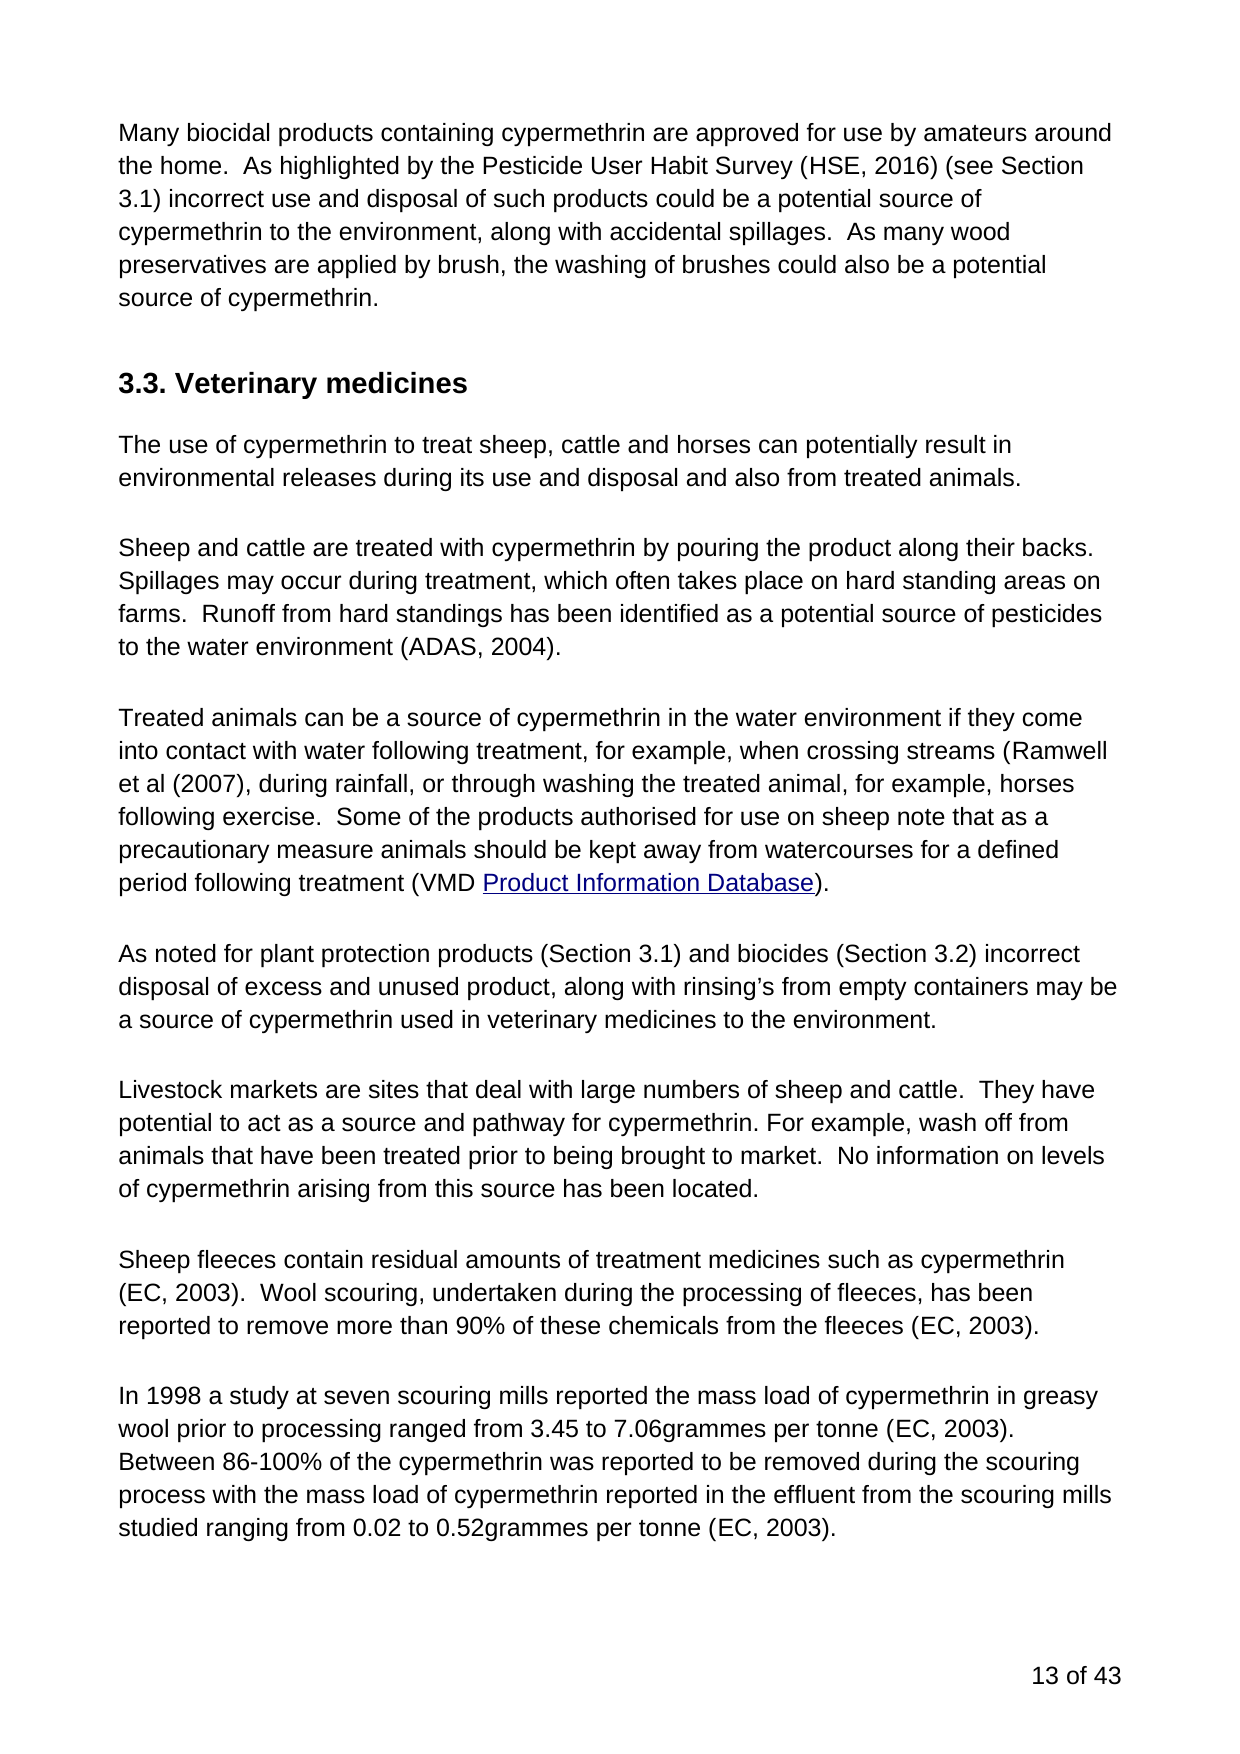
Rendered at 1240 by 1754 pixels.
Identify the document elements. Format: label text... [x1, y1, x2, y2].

text As noted for plant protection products (Section 3.1) and biocides (Section 3.2) incorrect disposal of excess and unused product, along with rinsing’s from empty containers may be a source of cypermethrin used in veterinary medicines to the environment. [118, 938, 1121, 1033]
text In 1998 a study at seven scouring mills reported the mass load of cypermethrin in greasy wool prior to processing ranged from 3.45 to 7.06grammes per tonne (EC, 2003). Between 86-100% of the cypermethrin was reported to be removed during the scouring process with the mass load of cypermethrin reported in the effluent from the scouring mills studied ranging from 0.02 to 0.52grammes per tonne (EC, 2003). [118, 1381, 1121, 1542]
text Treated animals can be a source of cypermethrin in the water environment if they come into contact with water following treatment, for example, when crossing streams (Ramwell et al (2007), during rainfall, or through washing the treated animal, for example, horses following exercise. Some of the products authorised for use on sheep note that as a precautionary measure animals should be kept away from watercourses for a defined period following treatment (VMD Product Information Database). [118, 703, 1121, 897]
text Sheep fleeces contain residual amounts of treatment medicines such as cypermethrin (EC, 2003). Wool scouring, undertaken during the processing of fleeces, has been reported to remove more than 90% of these chemicals from the fleeces (EC, 2003). [118, 1245, 1121, 1339]
text The use of cypermethrin to treat sheep, cattle and horses can potentially result in environmental releases during its use and disposal and also from treated animals. [118, 430, 1121, 492]
subtitle 3.3. Veterinary medicines [118, 366, 1121, 400]
text Livestock markets are sites that deal with large numbers of sheep and cattle. They have potential to act as a source and pathway for cypermethrin. For example, wash off from animals that have been treated prior to being brought to market. No information on levels of cypermethrin arising from this source has been located. [118, 1075, 1121, 1203]
text Many biocidal products containing cypermethrin are approved for use by amateurs around the home. As highlighted by the Pesticide User Habit Survey (HSE, 2016) (see Section 3.1) incorrect use and disposal of such products could be a potential source of cypermethrin to the environment, along with accidental spillages. As many wood preservatives are applied by brush, the washing of brushes could also be a potential source of cypermethrin. [118, 118, 1121, 312]
text Sheep and cattle are treated with cypermethrin by pouring the product along their backs. Spillages may occur during treatment, which often takes place on hard standing areas on farms. Runoff from hard standings has been identified as a potential source of pesticides to the water environment (ADAS, 2004). [118, 533, 1121, 661]
